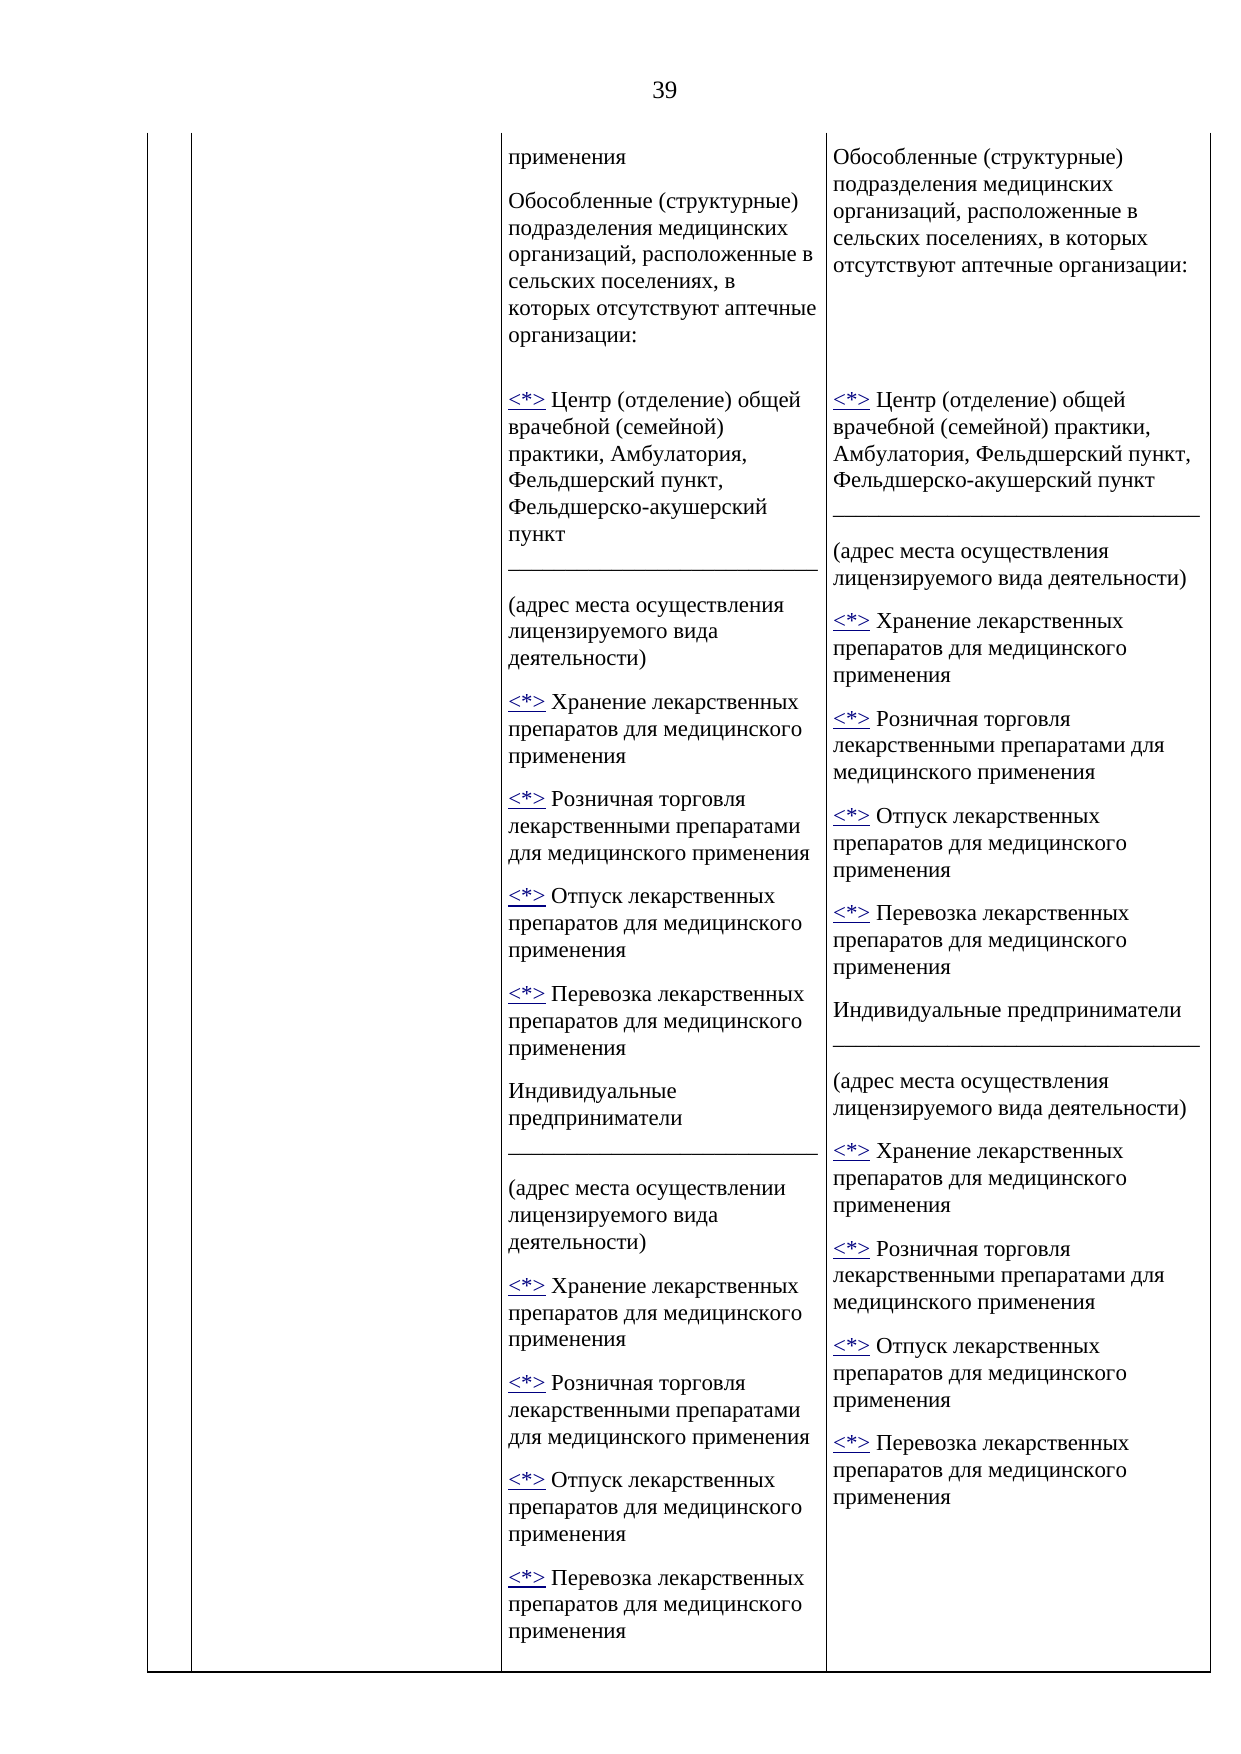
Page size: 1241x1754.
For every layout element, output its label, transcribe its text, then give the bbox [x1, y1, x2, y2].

table_cell [148, 375, 191, 1671]
table_cell [148, 133, 191, 375]
table_cell <*> Центр (отделение) общей врачебной (семейной) практики, Амбулатория, Фельдшерский пункт, Фельдшерско-акушерский пункт ________________________________ (адрес места осуществления лицензируемого вида деятельности) <*> Хранение лекарственных препаратов для медицинского применения <*> Розничная торговля лекарственными препаратами для медицинского применения <*> Отпуск лекарственных препаратов для медицинского применения <*> Перевозка лекарственных препаратов для медицинского применения Индивидуальные предприниматели ________________________________ (адрес места осуществления лицензируемого вида деятельности) <*> Хранение лекарственных препаратов для медицинского применения <*> Розничная торговля лекарственными препаратами для медицинского применения <*> Отпуск лекарственных препаратов для медицинского применения <*> Перевозка лекарственных препаратов для медицинского применения [827, 375, 1210, 1671]
table_cell <*> Центр (отделение) общей врачебной (семейной) практики, Амбулатория, Фельдшерский пункт, Фельдшерско-акушерский пункт ___________________________ (адрес места осуществления лицензируемого вида деятельности) <*> Хранение лекарственных препаратов для медицинского применения <*> Розничная торговля лекарственными препаратами для медицинского применения <*> Отпуск лекарственных препаратов для медицинского применения <*> Перевозка лекарственных препаратов для медицинского применения Индивидуальные предприниматели ___________________________ (адрес места осуществлении лицензируемого вида деятельности) <*> Хранение лекарственных препаратов для медицинского применения <*> Розничная торговля лекарственными препаратами для медицинского применения <*> Отпуск лекарственных препаратов для медицинского применения <*> Перевозка лекарственных препаратов для медицинского применения [502, 375, 826, 1671]
table_cell Обособленные (структурные) подразделения медицинских организаций, расположенные в сельских поселениях, в которых отсутствуют аптечные организации: [827, 133, 1210, 375]
table_cell [192, 133, 501, 375]
table_cell применения Обособленные (структурные) подразделения медицинских организаций, расположенные в сельских поселениях, в которых отсутствуют аптечные организации: [502, 133, 826, 375]
table_cell [192, 375, 501, 1671]
